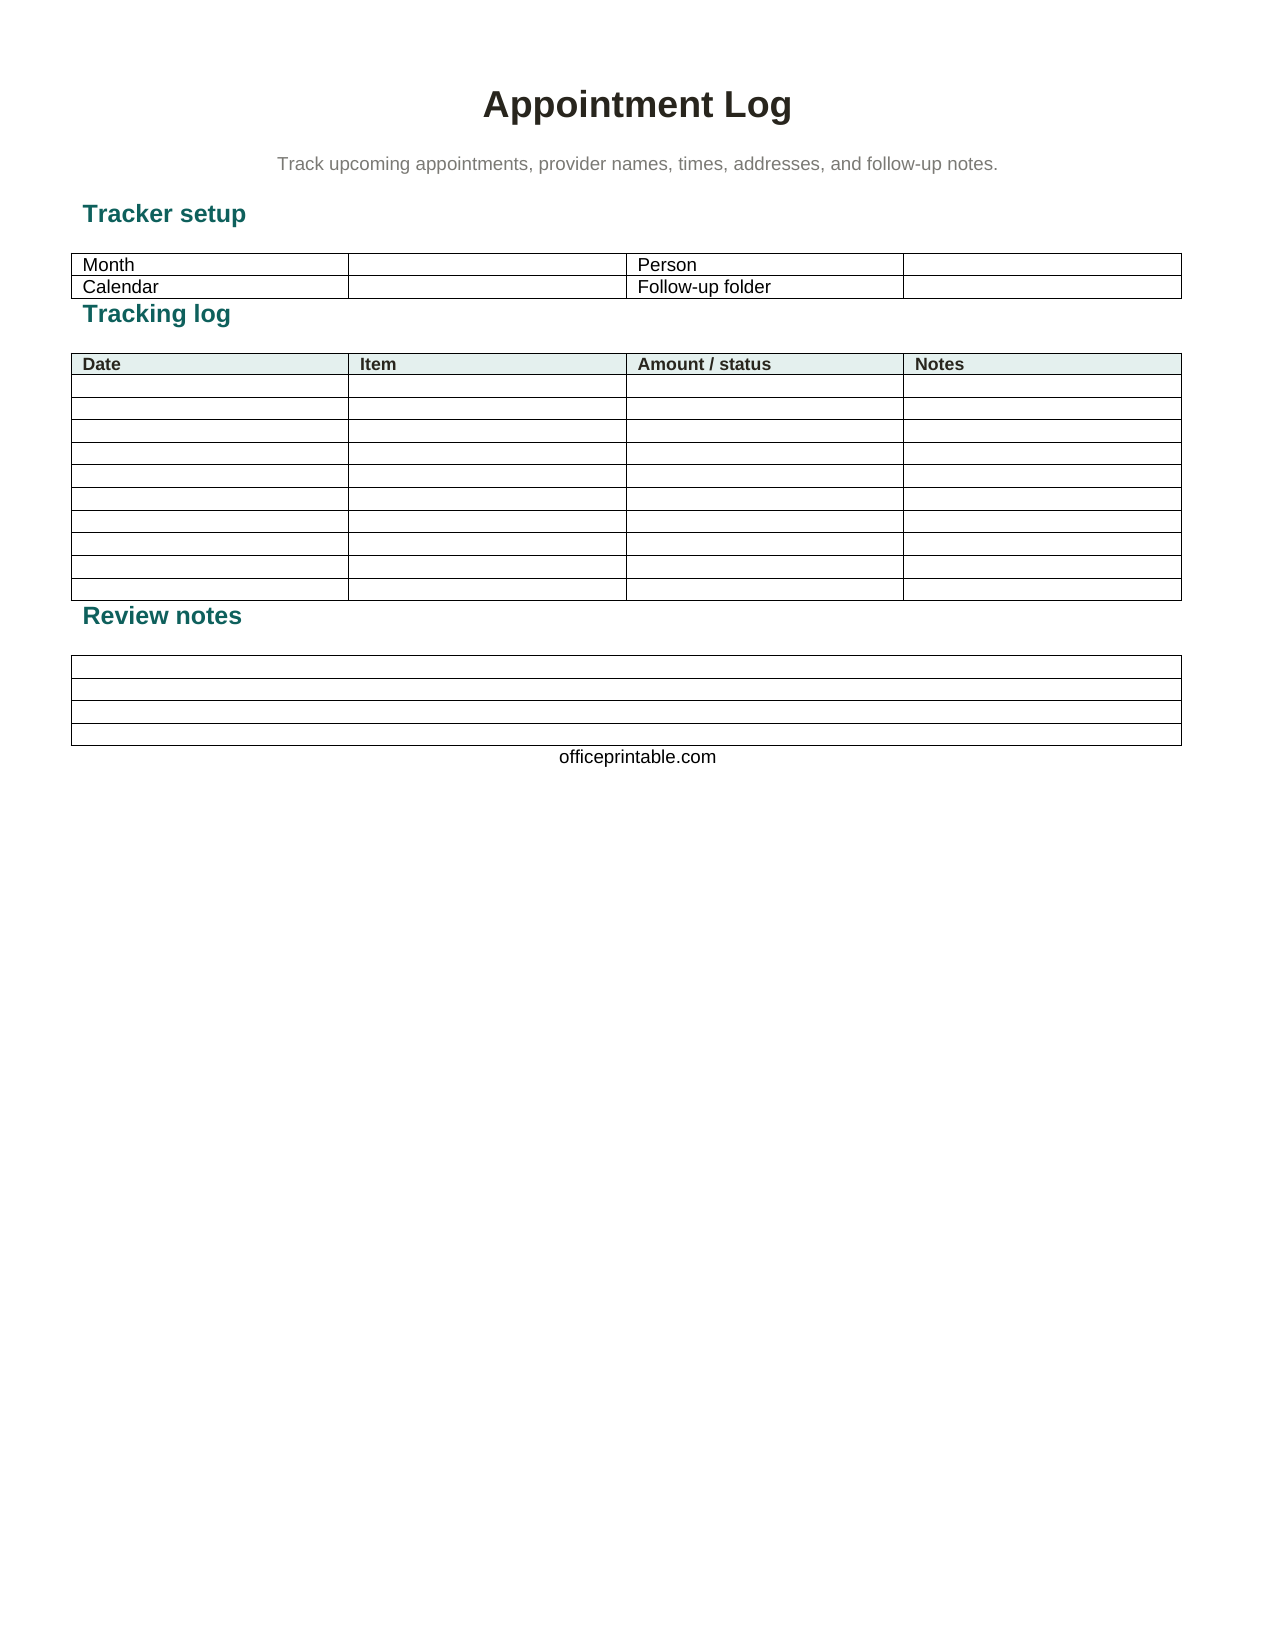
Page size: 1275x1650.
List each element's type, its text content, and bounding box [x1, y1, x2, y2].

table_cell [72, 375, 348, 397]
table_header Notes [904, 354, 1181, 374]
table_cell [349, 488, 626, 509]
table_cell [72, 420, 348, 442]
table_cell [904, 443, 1181, 464]
table_header Amount / status [627, 354, 903, 374]
table_cell [627, 398, 903, 419]
table_cell [349, 420, 626, 442]
table_cell [72, 556, 348, 577]
table_cell [349, 465, 626, 487]
table_header Month [72, 254, 348, 275]
table_cell [349, 375, 626, 397]
table_cell [627, 420, 903, 442]
table_cell [904, 556, 1181, 577]
table_cell [627, 556, 903, 577]
table_cell [349, 511, 626, 532]
table_cell [72, 465, 348, 487]
table_header Person [627, 254, 903, 275]
table_cell [349, 443, 626, 464]
table_cell [627, 375, 903, 397]
table_header [72, 656, 1181, 677]
text Tracking log [82, 299, 1192, 327]
table_cell [72, 488, 348, 509]
table_cell [904, 488, 1181, 509]
table_cell [72, 443, 348, 464]
table_cell [349, 276, 626, 298]
table_cell [904, 511, 1181, 532]
table_header [904, 254, 1181, 275]
text Appointment Log [82, 82, 1192, 126]
table_cell [72, 511, 348, 532]
table_cell [904, 533, 1181, 555]
table_cell [349, 556, 626, 577]
table_header Item [349, 354, 626, 374]
table_cell [904, 579, 1181, 600]
table_cell [72, 533, 348, 555]
table_cell [72, 579, 348, 600]
table_cell [627, 465, 903, 487]
table_header Date [72, 354, 348, 374]
table_cell [72, 679, 1181, 700]
table_cell [72, 398, 348, 419]
table_cell [904, 375, 1181, 397]
table_cell [349, 533, 626, 555]
table_cell [904, 276, 1181, 298]
table_cell [904, 465, 1181, 487]
text Tracker setup [82, 198, 1192, 227]
table_cell [72, 724, 1181, 745]
table_cell [904, 420, 1181, 442]
table_cell [627, 579, 903, 600]
table_cell [627, 533, 903, 555]
table_cell [627, 511, 903, 532]
table_cell Calendar [72, 276, 348, 298]
table_cell [904, 398, 1181, 419]
table_cell [72, 701, 1181, 723]
table_cell Follow-up folder [627, 276, 903, 298]
table_cell [627, 443, 903, 464]
text Track upcoming appointments, provider names, times, addresses, and follow-up notes. [82, 153, 1192, 174]
table_header [349, 254, 626, 275]
table_cell [349, 398, 626, 419]
text Review notes [82, 601, 1192, 630]
table_cell [627, 488, 903, 509]
text officeprintable.com [82, 746, 1192, 768]
table_cell [349, 579, 626, 600]
